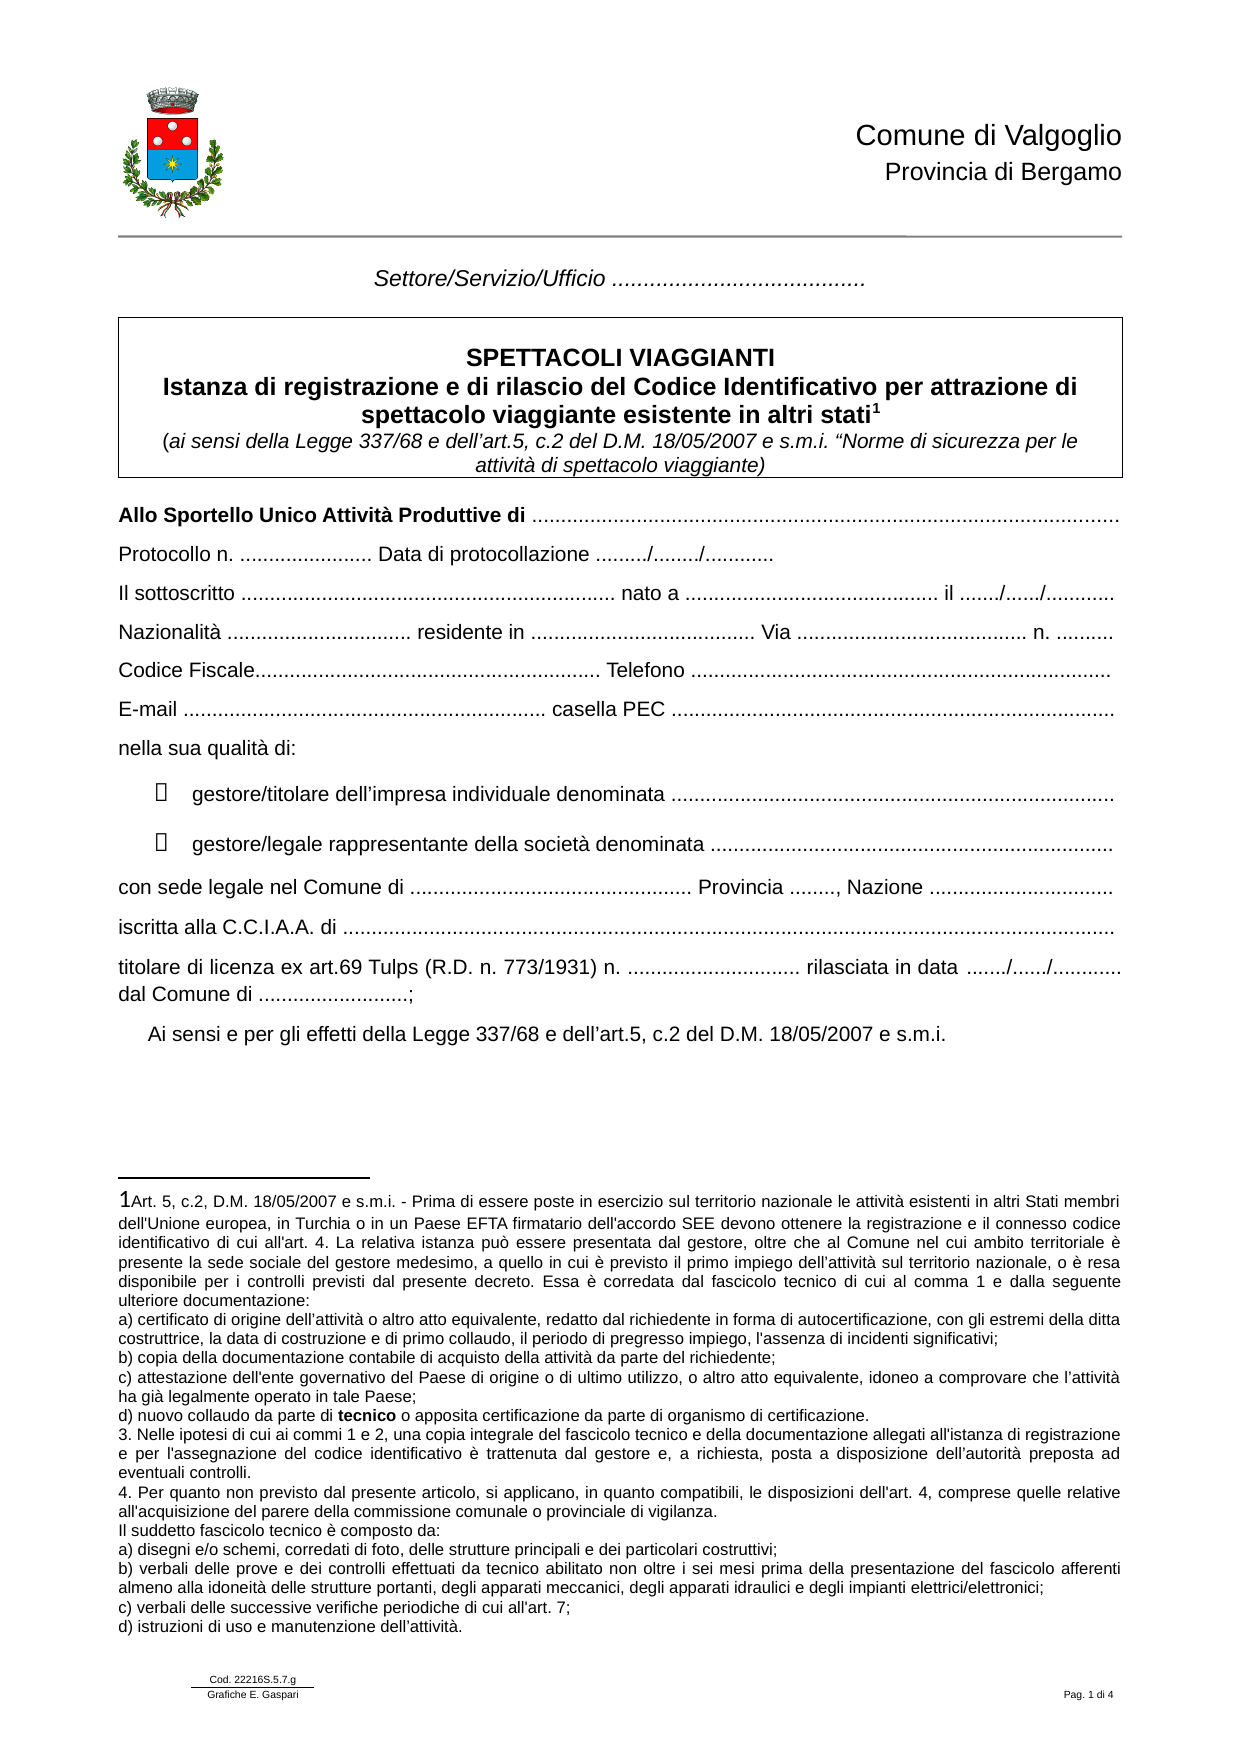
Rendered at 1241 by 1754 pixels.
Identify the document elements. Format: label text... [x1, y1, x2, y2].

table_header SPETTACOLI VIAGGIANTI Istanza di registrazione e di rilascio del Codice Identificativo per attrazione di spettacolo viaggiante esistente in altri stati (ai sensi della Legge 337/68 e dell’art.5, c.2 del D.M. 18/05/2007 e s.m.i. “Norme di sicurezza per le attività di spettacolo viaggiante) [119, 318, 1122, 477]
text  gestore/titolare dell’impresa individuale denominata ............................................................................. [153, 775, 1122, 809]
text Il sottoscritto ................................................................. nato a ............................................ il ......./....../............ [118, 581, 1122, 604]
text Codice Fiscale............................................................ Telefono ......................................................................... [118, 658, 1122, 682]
text  gestore/legale rappresentante della società denominata ...................................................................... [153, 825, 1122, 859]
text Ai sensi e per gli effetti della Legge 337/68 e dell’art.5, c.2 del D.M. 18/05/2007 e s.m.i. [118, 1022, 1122, 1046]
text Comune di Valgoglio [224, 118, 1122, 152]
text Protocollo n. ....................... Data di protocollazione ........./......../............ [118, 542, 1122, 566]
text Settore/Servizio/Ufficio ........................................ [118, 265, 1122, 291]
text iscritta alla C.C.I.A.A. di ...................................................................................................................................... [118, 915, 1122, 939]
text E-mail ............................................................... casella PEC ............................................................................. [118, 697, 1122, 721]
text con sede legale nel Comune di ................................................. Provincia ........, Nazione ................................ [118, 875, 1122, 899]
text Provincia di Bergamo [224, 157, 1122, 185]
text Allo Sportello Unico Attività Produttive di [118, 503, 1122, 527]
picture [122, 87, 224, 219]
text titolare di licenza ex art.69 Tulps (R.D. n. 773/1931) n. .............................. rilasciata in data ......./....../............ dal Comune di ..........................; [118, 955, 1122, 1006]
text Nazionalità ................................ residente in ....................................... Via ........................................ n. .......... [118, 619, 1122, 643]
text nella sua qualità di: [118, 736, 1122, 760]
